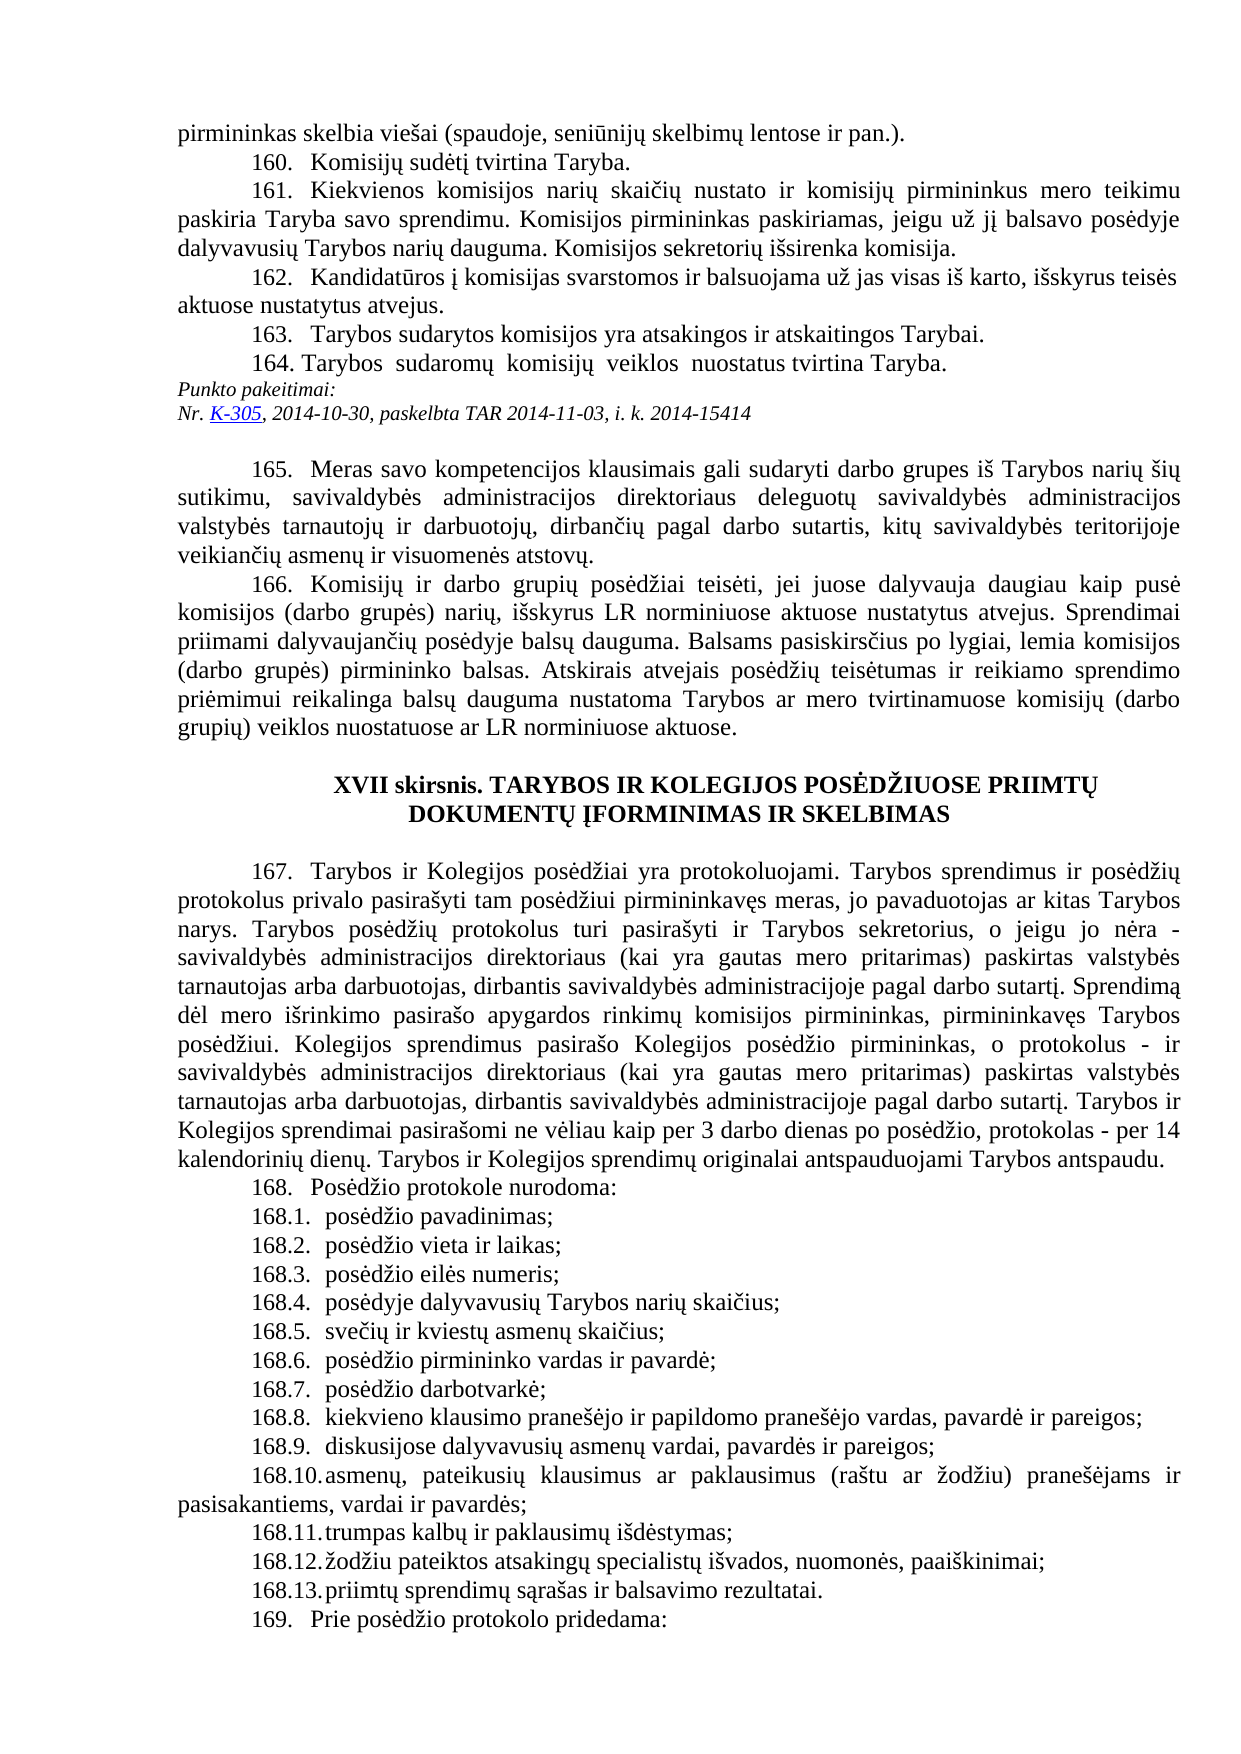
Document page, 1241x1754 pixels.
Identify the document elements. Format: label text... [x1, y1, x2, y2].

text 168.7. posėdžio darbotvarkė; [177, 1374, 1181, 1402]
text 163. Tarybos sudarytos komisijos yra atsakingos ir atskaitingos Tarybai. [177, 319, 1181, 348]
text 166. Komisijų ir darbo grupių posėdžiai teisėti, jei juose dalyvauja daugiau kaip pusė komisijos (darbo grupės) narių, išskyrus LR norminiuose aktuose nustatytus atvejus. Sprendimai priimami dalyvaujančių posėdyje balsų dauguma. Balsams pasiskirsčius po lygiai, lemia komisijos (darbo grupės) pirmininko balsas. Atskirais atvejais posėdžių teisėtumas ir reikiamo sprendimo priėmimui reikalinga balsų dauguma nustatoma Tarybos ar mero tvirtinamuose komisijų (darbo grupių) veiklos nuostatuose ar LR norminiuose aktuose. [177, 569, 1181, 741]
text 165. Meras savo kompetencijos klausimais gali sudaryti darbo grupes iš Tarybos narių šių sutikimu, savivaldybės administracijos direktoriaus deleguotų savivaldybės administracijos valstybės tarnautojų ir darbuotojų, dirbančių pagal darbo sutartis, kitų savivaldybės teritorijoje veikiančių asmenų ir visuomenės atstovų. [177, 454, 1181, 569]
text 168. Posėdžio protokole nurodoma: [177, 1172, 1181, 1201]
text pirmininkas skelbia viešai (spaudoje, seniūnijų skelbimų lentose ir pan.). [177, 118, 1181, 147]
text 168.5. svečių ir kviestų asmenų skaičius; [177, 1316, 1181, 1345]
text 168.3. posėdžio eilės numeris; [177, 1259, 1181, 1287]
text Nr. K-305, 2014-10-30, paskelbta TAR 2014-11-03, i. k. 2014-15414 [177, 401, 1181, 425]
text 168.9. diskusijose dalyvavusių asmenų vardai, pavardės ir pareigos; [177, 1431, 1181, 1460]
text 169. Prie posėdžio protokolo pridedama: [177, 1604, 1181, 1632]
text 168.10. asmenų, pateikusių klausimus ar paklausimus (raštu ar žodžiu) pranešėjams ir pasisakantiems, vardai ir pavardės; [177, 1460, 1181, 1517]
text 168.12. žodžiu pateiktos atsakingų specialistų išvados, nuomonės, paaiškinimai; [177, 1546, 1181, 1575]
text 167. Tarybos ir Kolegijos posėdžiai yra protokoluojami. Tarybos sprendimus ir posėdžių protokolus privalo pasirašyti tam posėdžiui pirmininkavęs meras, jo pavaduotojas ar kitas Tarybos narys. Tarybos posėdžių protokolus turi pasirašyti ir Tarybos sekretorius, o jeigu jo nėra - savivaldybės administracijos direktoriaus (kai yra gautas mero pritarimas) paskirtas valstybės tarnautojas arba darbuotojas, dirbantis savivaldybės administracijoje pagal darbo sutartį. Sprendimą dėl mero išrinkimo pasirašo apygardos rinkimų komisijos pirmininkas, pirmininkavęs Tarybos posėdžiui. Kolegijos sprendimus pasirašo Kolegijos posėdžio pirmininkas, o protokolus - ir savivaldybės administracijos direktoriaus (kai yra gautas mero pritarimas) paskirtas valstybės tarnautojas arba darbuotojas, dirbantis savivaldybės administracijoje pagal darbo sutartį. Tarybos ir Kolegijos sprendimai pasirašomi ne vėliau kaip per 3 darbo dienas po posėdžio, protokolas - per 14 kalendorinių dienų. Tarybos ir Kolegijos sprendimų originalai antspauduojami Tarybos antspaudu. [177, 856, 1181, 1172]
text 168.8. kiekvieno klausimo pranešėjo ir papildomo pranešėjo vardas, pavardė ir pareigos; [177, 1402, 1181, 1431]
text 168.2. posėdžio vieta ir laikas; [177, 1230, 1181, 1259]
text XVII skirsnis. TARYBOS IR KOLEGIJOS POSĖDŽIUOSE PRIIMTŲ DOKUMENTŲ ĮFORMINIMAS IR SKELBIMAS [177, 770, 1181, 827]
text 168.4. posėdyje dalyvavusių Tarybos narių skaičius; [177, 1287, 1181, 1316]
text 164. Tarybos sudaromų komisijų veiklos nuostatus tvirtina Taryba. [177, 348, 1181, 377]
text 162. Kandidatūros į komisijas svarstomos ir balsuojama už jas visas iš karto, išskyrus teisės aktuose nustatytus atvejus. [177, 262, 1181, 319]
text 168.6. posėdžio pirmininko vardas ir pavardė; [177, 1345, 1181, 1374]
text 168.1. posėdžio pavadinimas; [177, 1201, 1181, 1230]
text 160. Komisijų sudėtį tvirtina Taryba. [177, 147, 1181, 176]
text Punkto pakeitimai: [177, 377, 1181, 401]
text 161. Kiekvienos komisijos narių skaičių nustato ir komisijų pirmininkus mero teikimu paskiria Taryba savo sprendimu. Komisijos pirmininkas paskiriamas, jeigu už jį balsavo posėdyje dalyvavusių Tarybos narių dauguma. Komisijos sekretorių išsirenka komisija. [177, 176, 1181, 262]
text 168.11. trumpas kalbų ir paklausimų išdėstymas; [177, 1517, 1181, 1546]
text 168.13. priimtų sprendimų sąrašas ir balsavimo rezultatai. [177, 1575, 1181, 1604]
